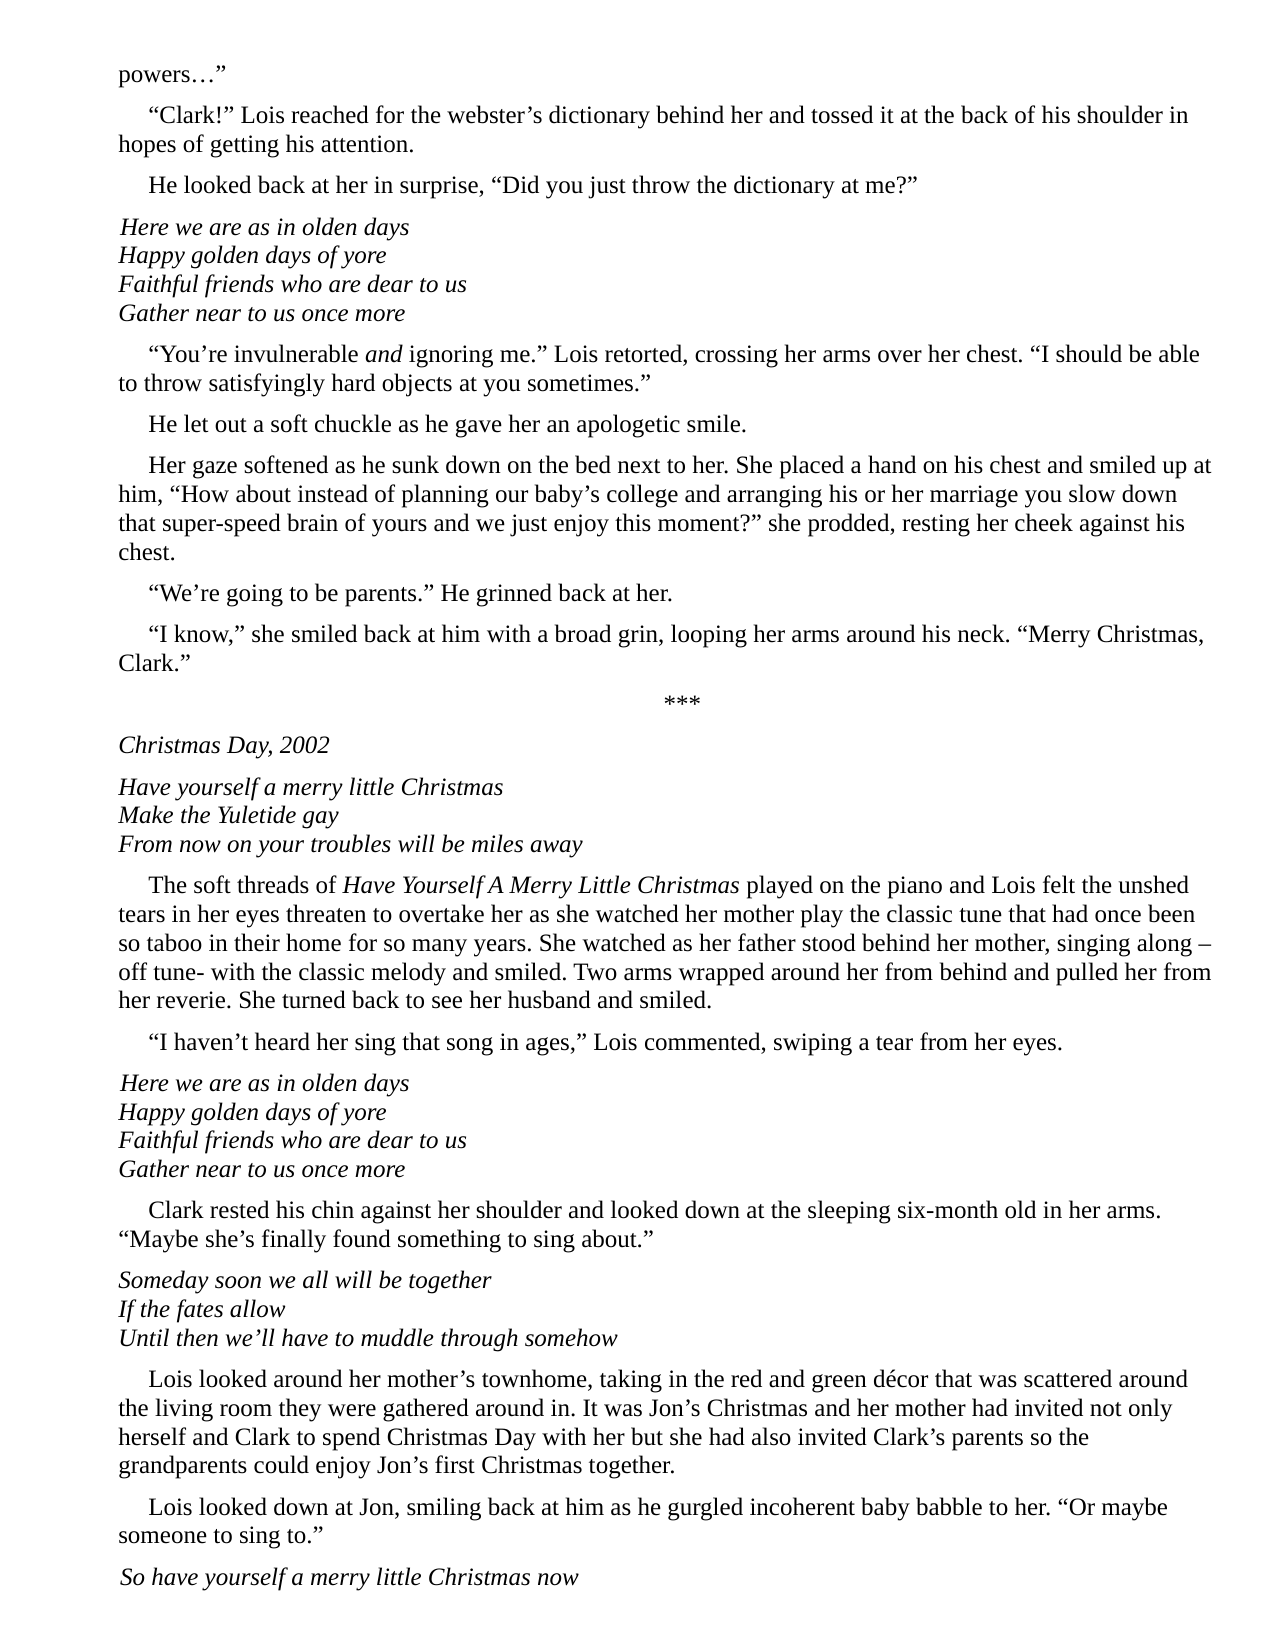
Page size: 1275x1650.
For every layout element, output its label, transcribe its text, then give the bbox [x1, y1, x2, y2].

text Her gaze softened as he sunk down on the bed next to her. She placed a hand on his chest and smiled up at him, “How about instead of planning our baby’s college and arranging his or her marriage you slow down that super-speed brain of yours and we just enjoy this moment?” she prodded, resting her cheek against his chest. [118, 450, 1216, 565]
text He looked back at her in surprise, “Did you just throw the dictionary at me?” [118, 170, 1216, 199]
text Here we are as in olden days Happy golden days of yore Faithful friends who are dear to us Gather near to us once more [118, 1068, 1216, 1183]
text powers…” [118, 59, 1216, 88]
text Christmas Day, 2002 [118, 730, 1216, 759]
text *** [118, 689, 1216, 718]
text Someday soon we all will be together If the fates allow Until then we’ll have to muddle through somehow [118, 1265, 1216, 1352]
text He let out a soft chuckle as he gave her an apologetic smile. [118, 409, 1216, 438]
text “I haven’t heard her sing that song in ages,” Lois commented, swiping a tear from her eyes. [118, 1027, 1216, 1055]
text So have yourself a merry little Christmas now [118, 1562, 1216, 1590]
text Lois looked down at Jon, smiling back at him as he gurgled incoherent baby babble to her. “Or maybe someone to sing to.” [118, 1492, 1216, 1549]
text “We’re going to be parents.” He grinned back at her. [118, 578, 1216, 607]
text Here we are as in olden days Happy golden days of yore Faithful friends who are dear to us Gather near to us once more [118, 212, 1216, 327]
text Clark rested his chin against her shoulder and looked down at the sleeping six-month old in her arms. “Maybe she’s finally found something to sing about.” [118, 1195, 1216, 1253]
text “I know,” she smiled back at him with a broad grin, looping her arms around his neck. “Merry Christmas, Clark.” [118, 619, 1216, 677]
text The soft threads of Have Yourself A Merry Little Christmas played on the piano and Lois felt the unshed tears in her eyes threaten to overtake her as she watched her mother play the classic tune that had once been so taboo in their home for so many years. She watched as her father stood behind her mother, singing along – off tune- with the classic melody and smiled. Two arms wrapped around her from behind and pulled her from her reverie. She turned back to see her husband and smiled. [118, 870, 1216, 1014]
text “You’re invulnerable and ignoring me.” Lois retorted, crossing her arms over her chest. “I should be able to throw satisfyingly hard objects at you sometimes.” [118, 339, 1216, 397]
text Have yourself a merry little Christmas Make the Yuletide gay From now on your troubles will be miles away [118, 772, 1216, 858]
text “Clark!” Lois reached for the webster’s dictionary behind her and tossed it at the back of his shoulder in hopes of getting his attention. [118, 100, 1216, 158]
text Lois looked around her mother’s townhome, taking in the red and green décor that was scattered around the living room they were gathered around in. It was Jon’s Christmas and her mother had invited not only herself and Clark to spend Christmas Day with her but she had also invited Clark’s parents so the grandparents could enjoy Jon’s first Christmas together. [118, 1364, 1216, 1479]
